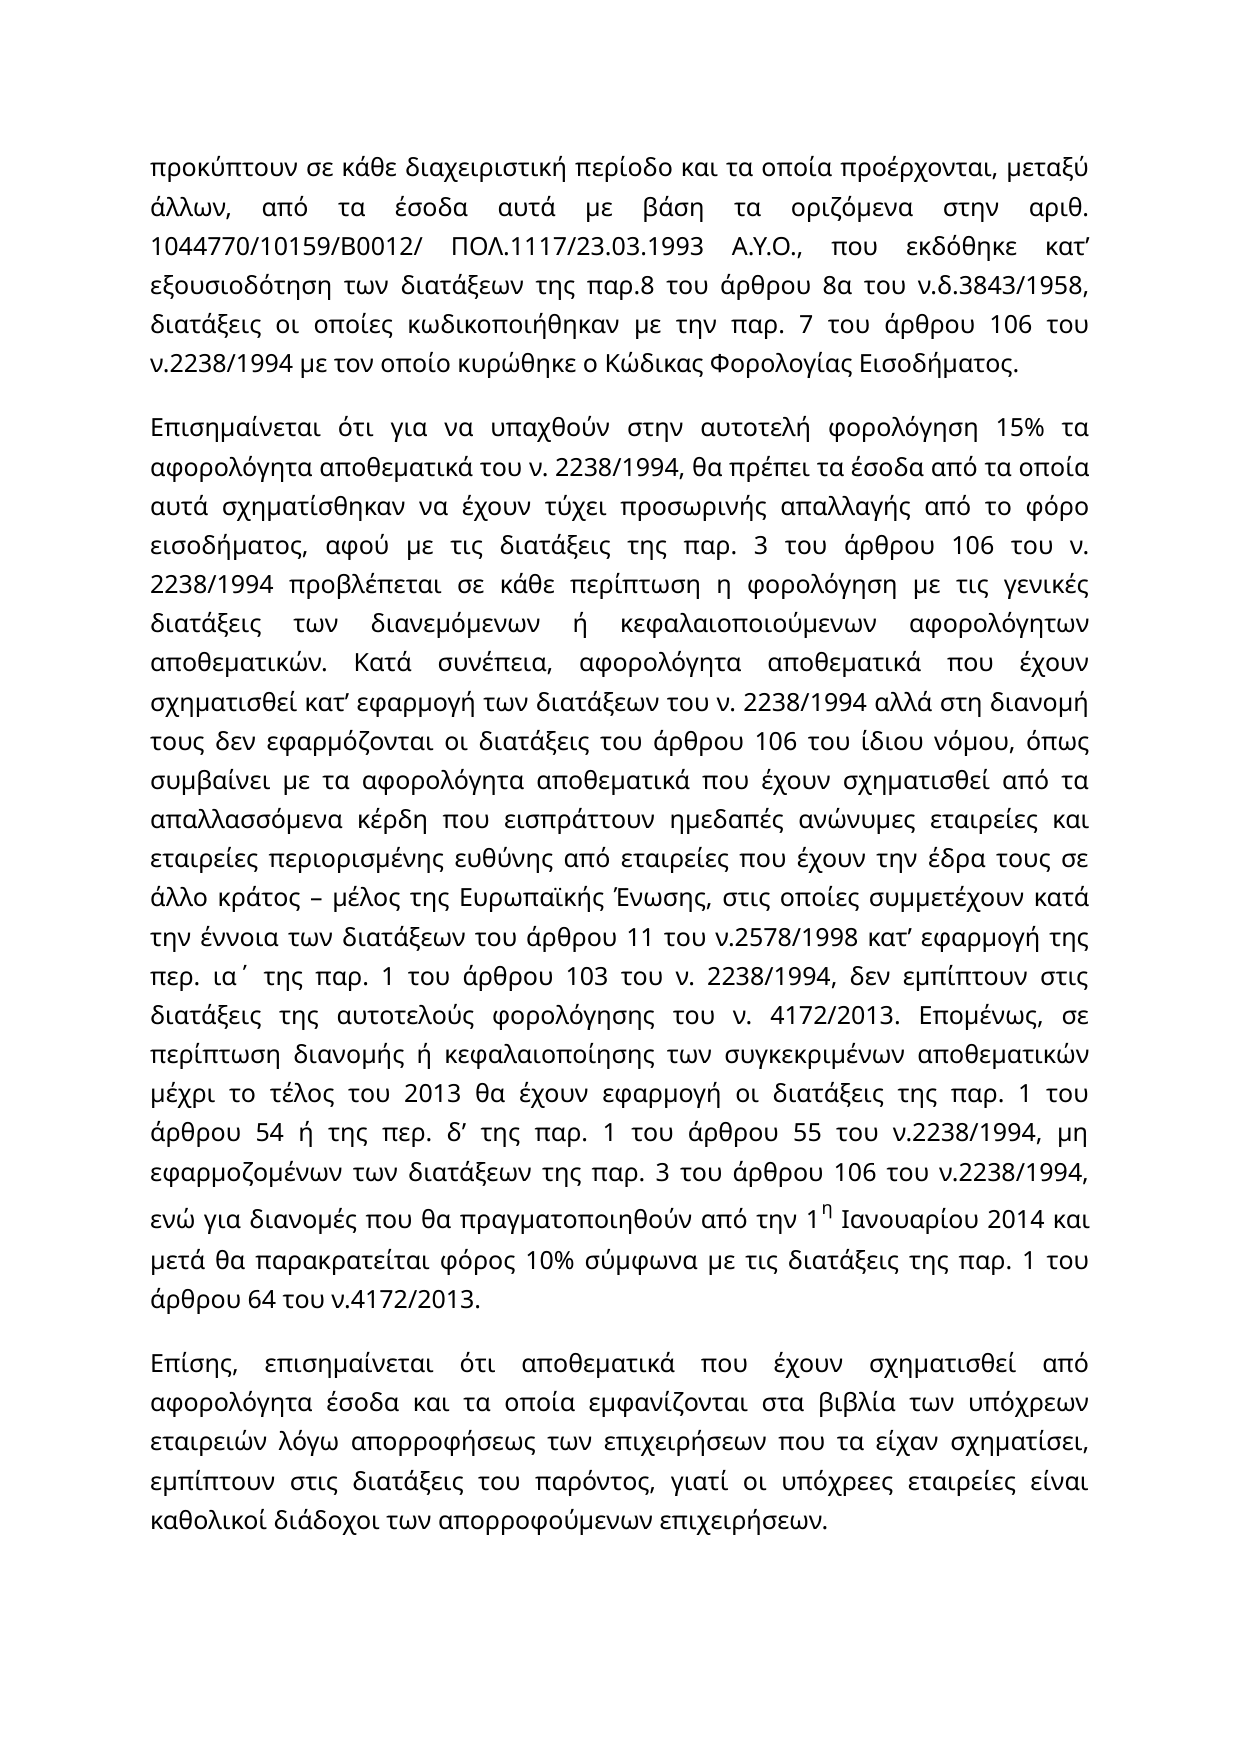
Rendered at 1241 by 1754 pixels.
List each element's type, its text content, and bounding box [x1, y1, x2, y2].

text Επίσης, επισημαίνεται ότι αποθεματικά που έχουν σχηματισθεί από αφορολόγητα έσοδα και τα οποία εμφανίζονται στα βιβλία των υπόχρεων εταιρειών λόγω απορροφήσεως των επιχειρήσεων που τα είχαν σχηματίσει, εμπίπτουν στις διατάξεις του παρόντος, γιατί οι υπόχρεες εταιρείες είναι καθολικοί διάδοχοι των απορροφούμενων επιχειρήσεων. [150, 1346, 1090, 1536]
text προκύπτουν σε κάθε διαχειριστική περίοδο και τα οποία προέρχονται, μεταξύ άλλων, από τα έσοδα αυτά με βάση τα οριζόμενα στην αριθ. 1044770/10159/Β0012/ ΠΟΛ.1117/23.03.1993 Α.Υ.Ο., που εκδόθηκε κατ’ εξουσιοδότηση των διατάξεων της παρ.8 του άρθρου 8α του ν.δ.3843/1958, διατάξεις οι οποίες κωδικοποιήθηκαν με την παρ. 7 του άρθρου 106 του ν.2238/1994 με τον οποίο κυρώθηκε ο Κώδικας Φορολογίας Εισοδήματος. [150, 150, 1090, 380]
text Επισημαίνεται ότι για να υπαχθούν στην αυτοτελή φορολόγηση 15% τα αφορολόγητα αποθεματικά του ν. 2238/1994, θα πρέπει τα έσοδα από τα οποία αυτά σχηματίσθηκαν να έχουν τύχει προσωρινής απαλλαγής από το φόρο εισοδήματος, αφού με τις διατάξεις της παρ. 3 του άρθρου 106 του ν. 2238/1994 προβλέπεται σε κάθε περίπτωση η φορολόγηση με τις γενικές διατάξεις των διανεμόμενων ή κεφαλαιοποιούμενων αφορολόγητων αποθεματικών. Κατά συνέπεια, αφορολόγητα αποθεματικά που έχουν σχηματισθεί κατ’ εφαρμογή των διατάξεων του ν. 2238/1994 αλλά στη διανομή τους δεν εφαρμόζονται οι διατάξεις του άρθρου 106 του ίδιου νόμου, όπως συμβαίνει με τα αφορολόγητα αποθεματικά που έχουν σχηματισθεί από τα απαλλασσόμενα κέρδη που εισπράττουν ημεδαπές ανώνυμες εταιρείες και εταιρείες περιορισμένης ευθύνης από εταιρείες που έχουν την έδρα τους σε άλλο κράτος – μέλος της Ευρωπαϊκής Ένωσης, στις οποίες συμμετέχουν κατά την έννοια των διατάξεων του άρθρου 11 του ν.2578/1998 κατ’ εφαρμογή της περ. ια΄ της παρ. 1 του άρθρου 103 του ν. 2238/1994, δεν εμπίπτουν στις διατάξεις της αυτοτελούς φορολόγησης του ν. 4172/2013. Επομένως, σε περίπτωση διανομής ή κεφαλαιοποίησης των συγκεκριμένων αποθεματικών μέχρι το τέλος του 2013 θα έχουν εφαρμογή οι διατάξεις της παρ. 1 του άρθρου 54 ή της περ. δ’ της παρ. 1 του άρθρου 55 του ν.2238/1994, μη εφαρμοζομένων των διατάξεων της παρ. 3 του άρθρου 106 του ν.2238/1994, ενώ για διανομές που θα πραγματοποιηθούν από την 1η Ιανουαρίου 2014 και μετά θα παρακρατείται φόρος 10% σύμφωνα με τις διατάξεις της παρ. 1 του άρθρου 64 του ν.4172/2013. [150, 410, 1090, 1316]
